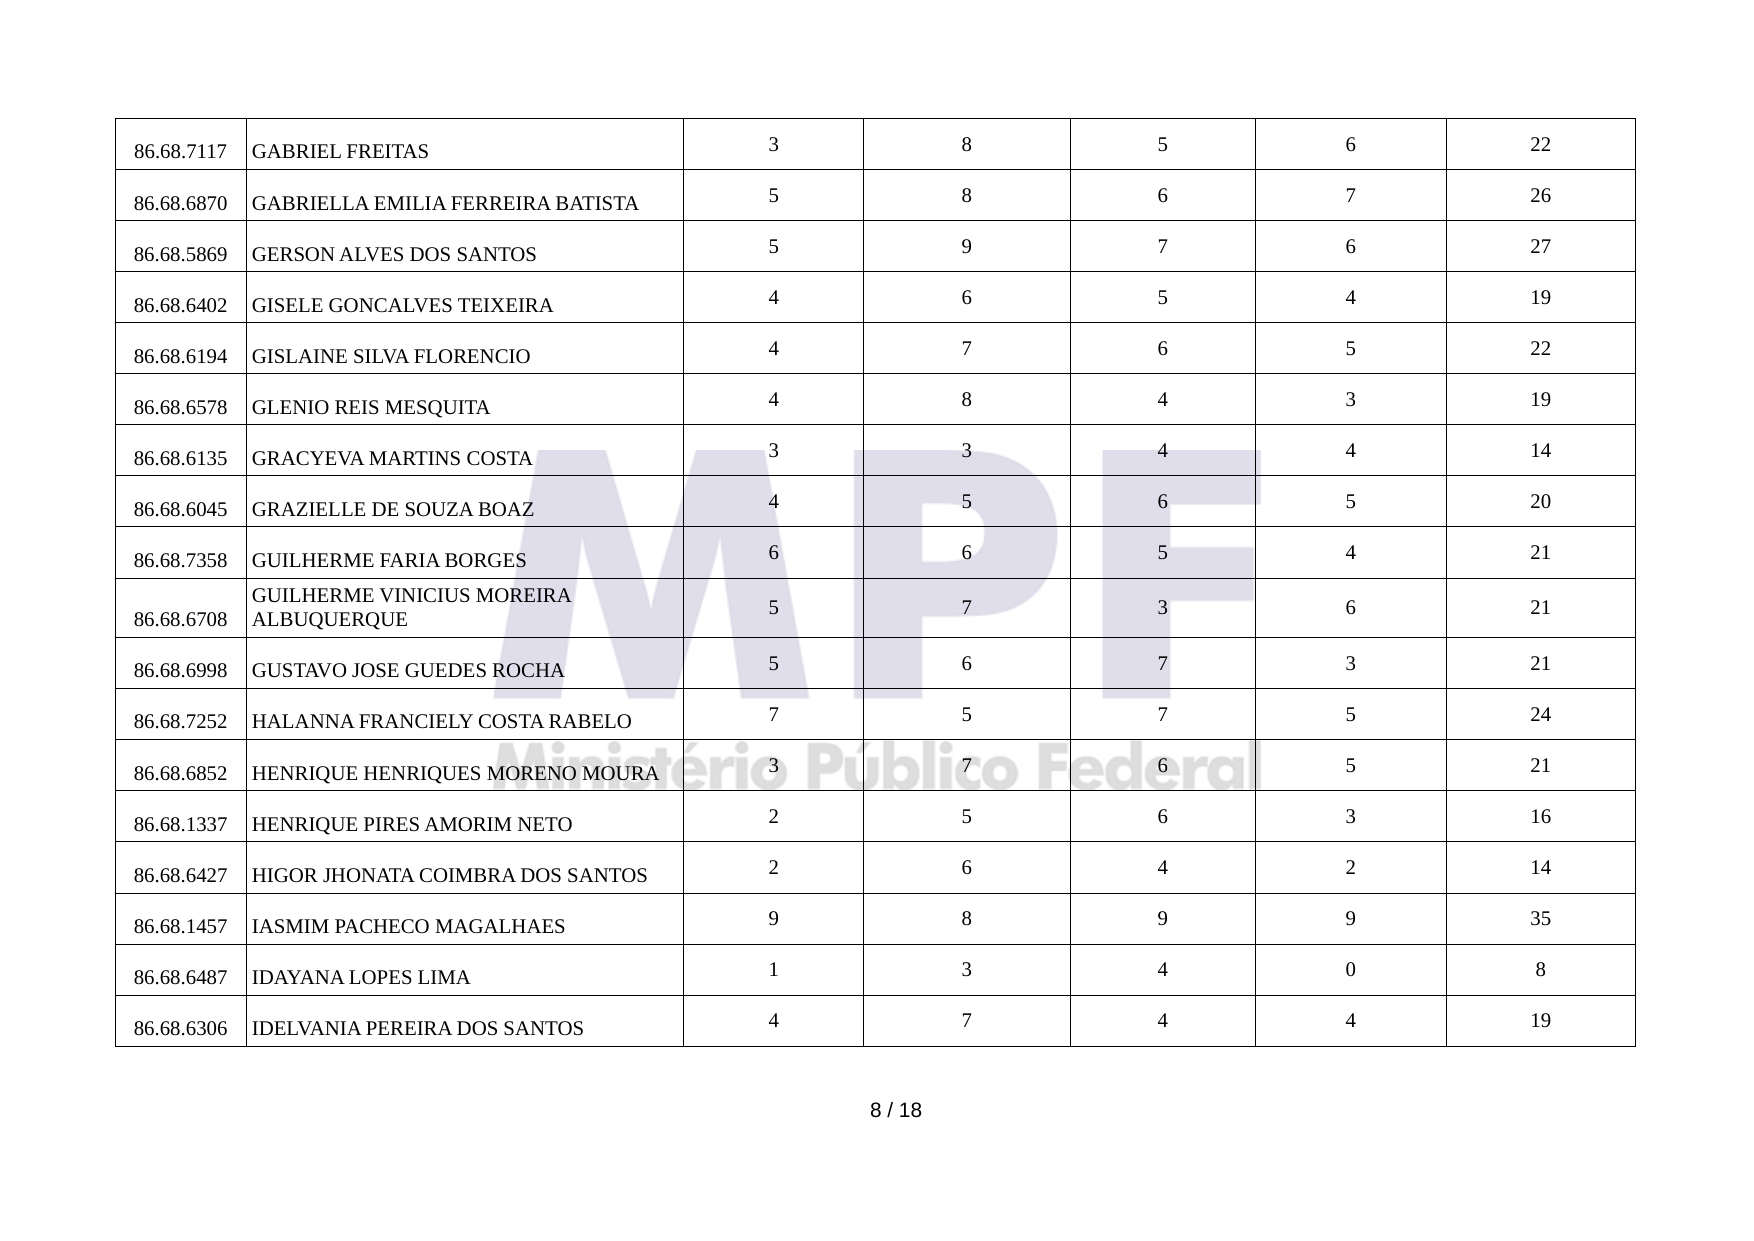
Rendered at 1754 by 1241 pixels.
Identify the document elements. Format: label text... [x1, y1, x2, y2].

table_cell 3 [684, 425, 863, 475]
table_cell 86.68.6852 [116, 740, 246, 790]
table_cell 0 [1256, 945, 1446, 994]
table_cell 19 [1447, 996, 1635, 1046]
table_cell 86.68.6427 [116, 842, 246, 892]
table_cell 6 [1071, 791, 1255, 841]
table_cell 19 [1447, 272, 1635, 322]
table_cell 86.68.6402 [116, 272, 246, 322]
table_cell 7 [1071, 689, 1255, 739]
table_cell 3 [1256, 791, 1446, 841]
table_cell 3 [1071, 579, 1255, 637]
table_cell 86.68.6487 [116, 945, 246, 994]
table_cell 4 [684, 374, 863, 424]
table_cell 5 [1256, 689, 1446, 739]
table_cell 4 [684, 996, 863, 1046]
table_cell 6 [1256, 221, 1446, 271]
table_cell GUILHERME FARIA BORGES [247, 527, 683, 577]
table_cell 5 [864, 476, 1070, 526]
table_cell 86.68.5869 [116, 221, 246, 271]
table_cell 4 [1071, 945, 1255, 994]
table_cell GUSTAVO JOSE GUEDES ROCHA [247, 638, 683, 688]
table_cell 4 [1071, 425, 1255, 475]
table_cell 20 [1447, 476, 1635, 526]
table_cell HENRIQUE HENRIQUES MORENO MOURA [247, 740, 683, 790]
table_cell 21 [1447, 527, 1635, 577]
table_cell 86.68.6708 [116, 579, 246, 637]
table_cell 86.68.7252 [116, 689, 246, 739]
table_cell IDAYANA LOPES LIMA [247, 945, 683, 994]
table_cell 6 [684, 527, 863, 577]
table_cell 9 [864, 221, 1070, 271]
table_cell HIGOR JHONATA COIMBRA DOS SANTOS [247, 842, 683, 892]
table_cell 5 [864, 689, 1070, 739]
table_cell 7 [1071, 638, 1255, 688]
table_cell 21 [1447, 638, 1635, 688]
table_cell 7 [684, 689, 863, 739]
table_cell 21 [1447, 579, 1635, 637]
table_cell 6 [1256, 579, 1446, 637]
table_cell 22 [1447, 323, 1635, 373]
table_cell IASMIM PACHECO MAGALHAES [247, 894, 683, 943]
table_cell 9 [1256, 894, 1446, 943]
table_cell 2 [684, 842, 863, 892]
table_cell 7 [1256, 170, 1446, 220]
table_cell 19 [1447, 374, 1635, 424]
table_cell 6 [864, 638, 1070, 688]
table_cell 5 [1071, 272, 1255, 322]
table_cell 4 [1256, 425, 1446, 475]
table_cell 5 [864, 791, 1070, 841]
table_cell 86.68.6870 [116, 170, 246, 220]
table_cell GRACYEVA MARTINS COSTA [247, 425, 683, 475]
table_cell 6 [864, 272, 1070, 322]
table_cell 4 [684, 476, 863, 526]
table_cell IDELVANIA PEREIRA DOS SANTOS [247, 996, 683, 1046]
table_cell 14 [1447, 842, 1635, 892]
table_cell 4 [684, 323, 863, 373]
table_cell 5 [1071, 119, 1255, 169]
table_cell GABRIELLA EMILIA FERREIRA BATISTA [247, 170, 683, 220]
table_cell 5 [1256, 323, 1446, 373]
table_cell 6 [1256, 119, 1446, 169]
table_cell GABRIEL FREITAS [247, 119, 683, 169]
table_cell 6 [864, 527, 1070, 577]
table_cell 1 [684, 945, 863, 994]
table_cell 24 [1447, 689, 1635, 739]
table_cell 6 [1071, 476, 1255, 526]
table_cell HALANNA FRANCIELY COSTA RABELO [247, 689, 683, 739]
table_cell 6 [1071, 170, 1255, 220]
table_cell 9 [1071, 894, 1255, 943]
table_cell 6 [864, 842, 1070, 892]
table_cell 3 [864, 425, 1070, 475]
table_cell 4 [1071, 374, 1255, 424]
table_cell 86.68.6578 [116, 374, 246, 424]
table_cell 7 [864, 579, 1070, 637]
table_cell 2 [684, 791, 863, 841]
table_cell 4 [684, 272, 863, 322]
table_cell 86.68.1337 [116, 791, 246, 841]
table_cell 3 [864, 945, 1070, 994]
table_cell 5 [1256, 476, 1446, 526]
table_cell 7 [1071, 221, 1255, 271]
table_cell 4 [1071, 842, 1255, 892]
table_cell 35 [1447, 894, 1635, 943]
table_cell 8 [1447, 945, 1635, 994]
table_cell 22 [1447, 119, 1635, 169]
table_cell 27 [1447, 221, 1635, 271]
table_cell 6 [1071, 323, 1255, 373]
table_cell 3 [1256, 638, 1446, 688]
table_cell 7 [864, 996, 1070, 1046]
table_cell 86.68.6045 [116, 476, 246, 526]
table_cell 5 [1256, 740, 1446, 790]
table_cell 6 [1071, 740, 1255, 790]
table_cell 5 [684, 170, 863, 220]
table_cell 4 [1256, 272, 1446, 322]
table_cell 9 [684, 894, 863, 943]
table_cell 86.68.6306 [116, 996, 246, 1046]
table_cell 86.68.6135 [116, 425, 246, 475]
table_cell 5 [684, 221, 863, 271]
table_cell 7 [864, 740, 1070, 790]
table_cell 5 [684, 579, 863, 637]
table_cell 7 [864, 323, 1070, 373]
table_cell HENRIQUE PIRES AMORIM NETO [247, 791, 683, 841]
table_cell 3 [684, 740, 863, 790]
table_cell GRAZIELLE DE SOUZA BOAZ [247, 476, 683, 526]
table_cell GISLAINE SILVA FLORENCIO [247, 323, 683, 373]
table_cell 86.68.7358 [116, 527, 246, 577]
table_cell 14 [1447, 425, 1635, 475]
table_cell 86.68.6998 [116, 638, 246, 688]
table_cell 8 [864, 119, 1070, 169]
table_cell GISELE GONCALVES TEIXEIRA [247, 272, 683, 322]
table_cell 5 [1071, 527, 1255, 577]
table_cell GERSON ALVES DOS SANTOS [247, 221, 683, 271]
table_cell 4 [1256, 527, 1446, 577]
table_cell 8 [864, 170, 1070, 220]
table_cell 26 [1447, 170, 1635, 220]
table_cell 2 [1256, 842, 1446, 892]
table_cell 3 [684, 119, 863, 169]
table_cell 86.68.6194 [116, 323, 246, 373]
table_cell 3 [1256, 374, 1446, 424]
table_cell 8 [864, 894, 1070, 943]
table_cell 21 [1447, 740, 1635, 790]
table_cell 86.68.7117 [116, 119, 246, 169]
table_cell 5 [684, 638, 863, 688]
table_cell 86.68.1457 [116, 894, 246, 943]
table_cell 16 [1447, 791, 1635, 841]
table_cell 4 [1071, 996, 1255, 1046]
table_cell 4 [1256, 996, 1446, 1046]
table_cell GLENIO REIS MESQUITA [247, 374, 683, 424]
table_cell GUILHERME VINICIUS MOREIRA ALBUQUERQUE [247, 579, 683, 637]
table_cell 8 [864, 374, 1070, 424]
